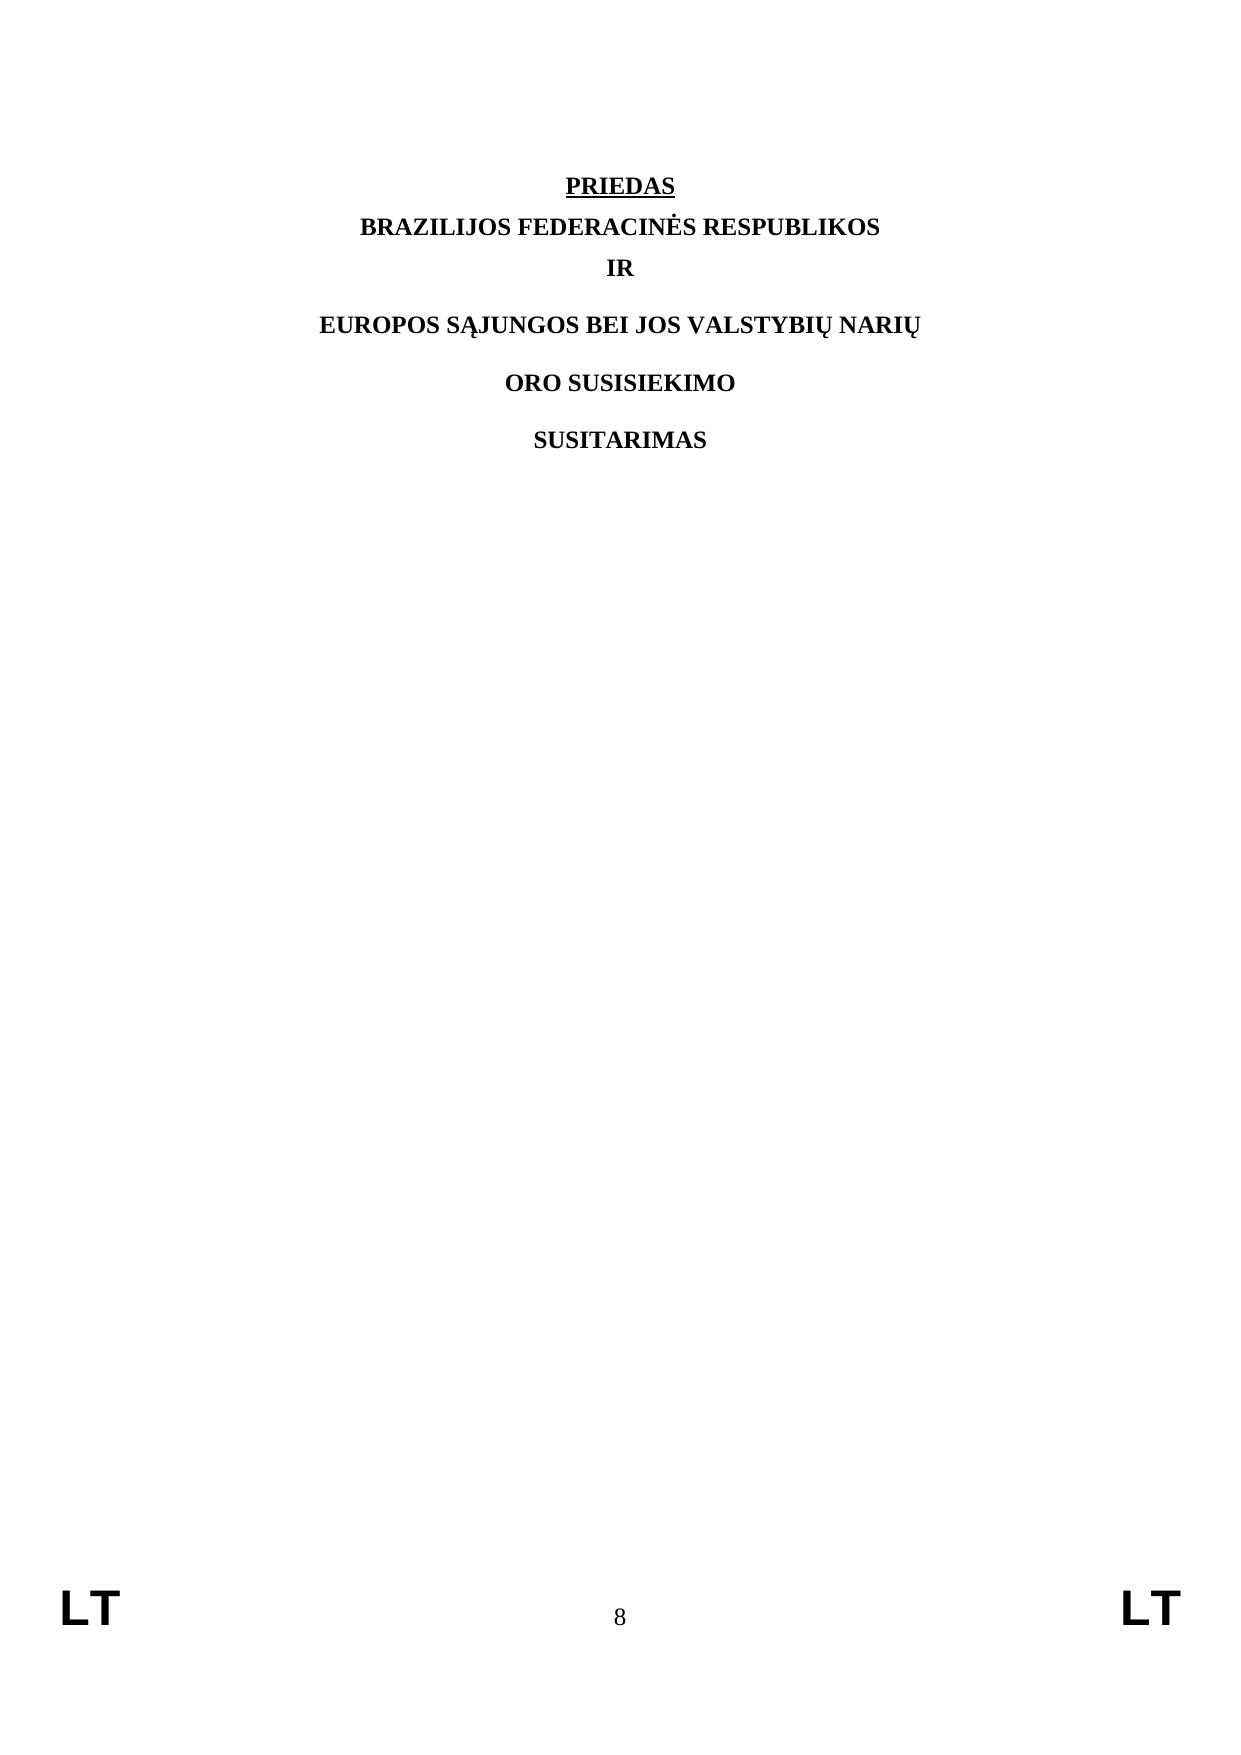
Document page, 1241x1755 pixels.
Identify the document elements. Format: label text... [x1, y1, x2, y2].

text IR [148, 253, 1093, 282]
text oro susisiekimo [148, 368, 1093, 397]
text BRAZILIJOS FEDERACINĖS RESPUBLIKOS [148, 212, 1093, 241]
text susitarimas [148, 425, 1093, 454]
text PRIEDAS [148, 171, 1093, 200]
text Europos Sąjungos bei jos valstybių narių [148, 310, 1093, 339]
